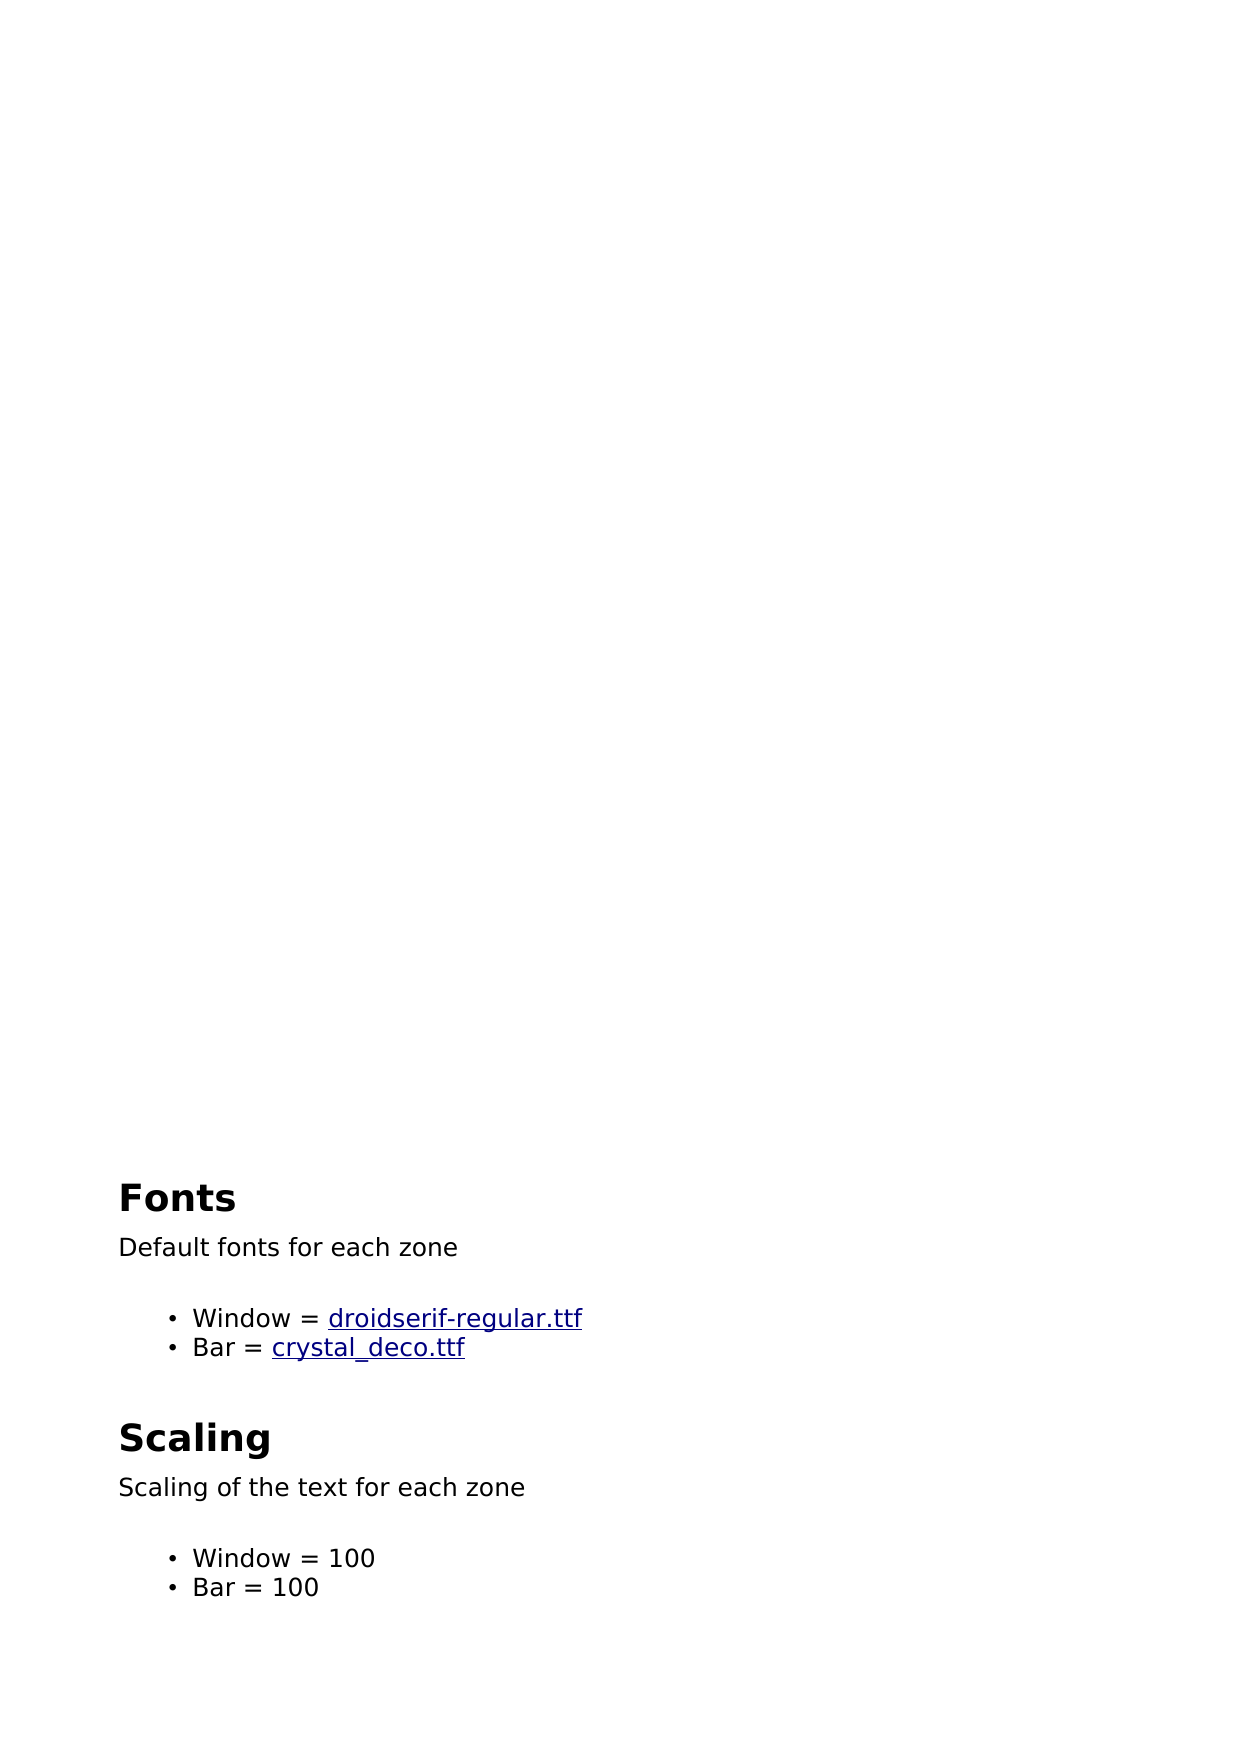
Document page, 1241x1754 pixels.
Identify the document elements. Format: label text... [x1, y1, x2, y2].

text Default fonts for each zone [118, 1233, 1122, 1262]
subtitle Fonts [118, 1177, 1122, 1220]
text Scaling of the text for each zone [118, 1473, 1122, 1502]
list Window = 100 [177, 1544, 1122, 1573]
subtitle Scaling [118, 1417, 1122, 1460]
list Window = droidserif-regular.ttf [177, 1304, 1122, 1333]
list Bar = 100 [177, 1573, 1122, 1602]
list [177, 118, 1122, 1122]
list Bar = crystal_deco.ttf [177, 1333, 1122, 1362]
